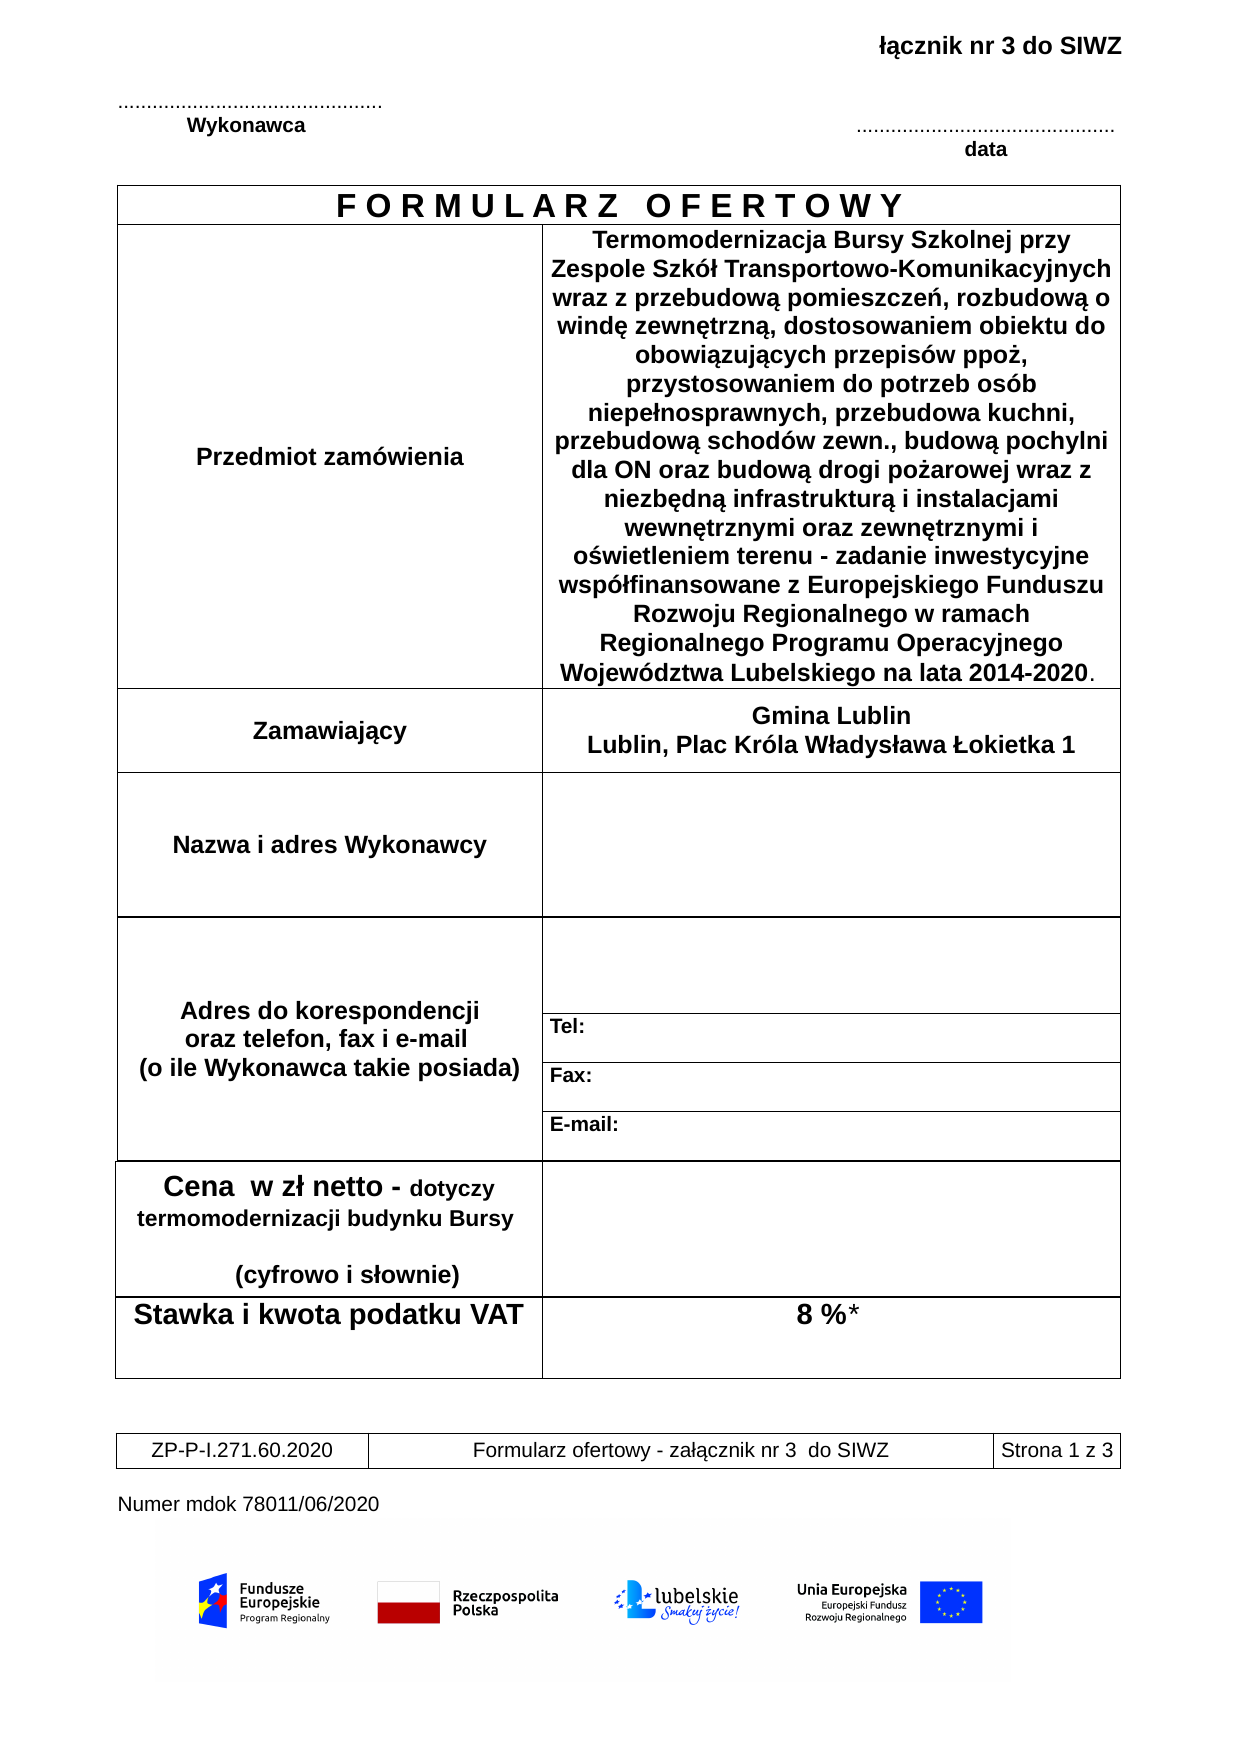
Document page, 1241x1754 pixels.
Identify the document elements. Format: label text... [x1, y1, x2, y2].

table_cell Zamawiający [118, 689, 542, 772]
table_header Cena w zł netto - dotyczy termomodernizacji budynku Bursy (cyfrowo i słownie) [116, 1162, 542, 1296]
text data [117, 137, 1122, 161]
table_cell Gmina Lublin Lublin, Plac Króla Władysława Łokietka 1 [543, 689, 1120, 772]
table_cell E-mail: [543, 1112, 1120, 1160]
subtitle łącznik nr 3 do SIWZ [117, 31, 1122, 60]
table_cell [543, 918, 1120, 1013]
text .............................................. [117, 89, 1122, 113]
picture [155, 1518, 1011, 1682]
table_cell Adres do korespondencji oraz telefon, fax i e-mail (o ile Wykonawca takie posiada) [118, 918, 542, 1160]
table_cell [543, 773, 1120, 916]
table_cell Stawka i kwota podatku VAT [116, 1298, 542, 1378]
table_cell 8 %* [543, 1298, 1120, 1378]
table_cell Nazwa i adres Wykonawcy [118, 773, 542, 916]
table_header F O R M U L A R Z O F E R T O W Y [118, 186, 1120, 224]
text Wykonawca ............................................. [117, 113, 1122, 137]
table_cell Fax: [543, 1063, 1120, 1111]
table_header [543, 1162, 1120, 1296]
table_cell Termomodernizacja Bursy Szkolnej przy Zespole Szkół Transportowo-Komunikacyjnych wraz z przebudową pomieszczeń, rozbudową o windę zewnętrzną, dostosowaniem obiektu do obowiązujących przepisów ppoż, przystosowaniem do potrzeb osób niepełnosprawnych, przebudowa kuchni, przebudową schodów zewn., budową pochylni dla ON oraz budową drogi pożarowej wraz z niezbędną infrastrukturą i instalacjami wewnętrznymi oraz zewnętrznymi i oświetleniem terenu - zadanie inwestycyjne współfinansowane z Europejskiego Funduszu Rozwoju Regionalnego w ramach Regionalnego Programu Operacyjnego Województwa Lubelskiego na lata 2014-2020. [543, 225, 1120, 688]
table_cell Tel: [543, 1014, 1120, 1062]
table_cell Przedmiot zamówienia [118, 225, 542, 688]
